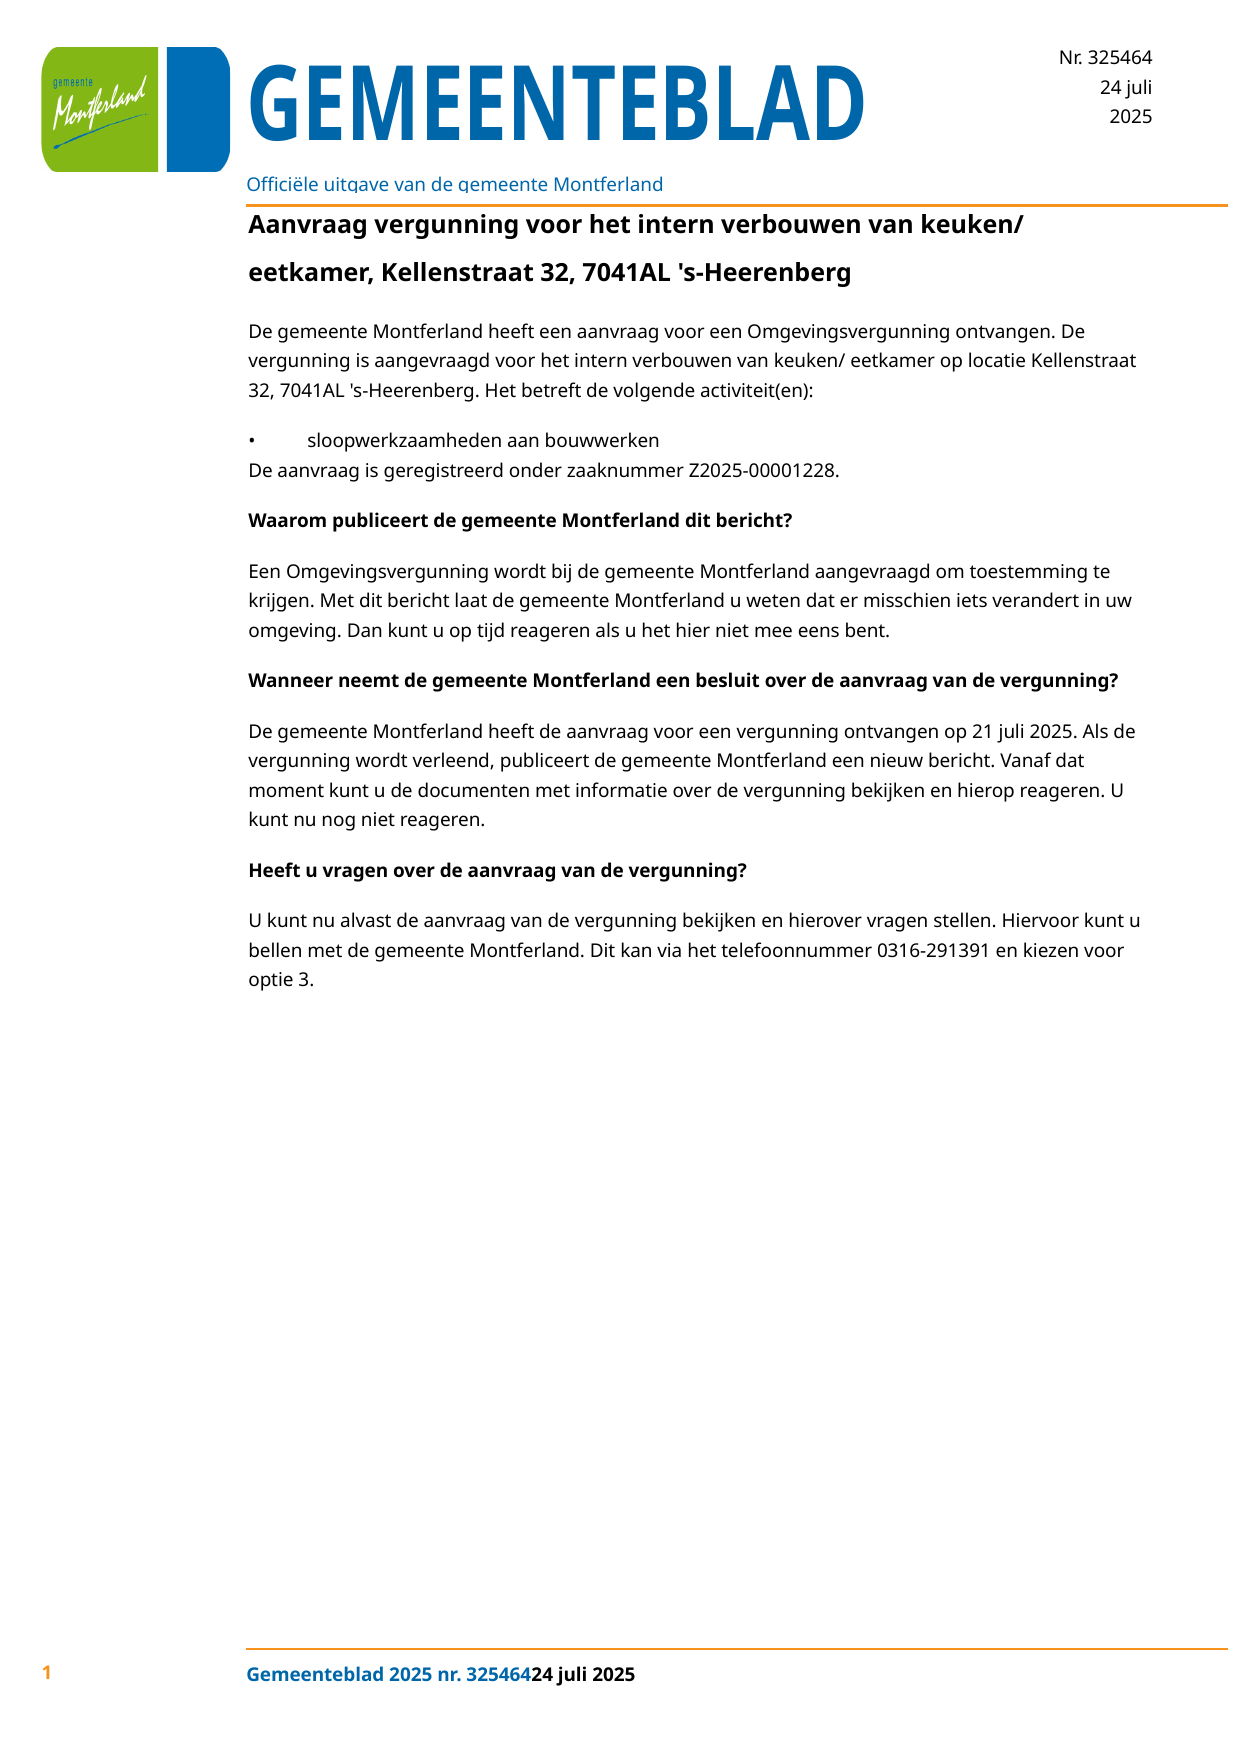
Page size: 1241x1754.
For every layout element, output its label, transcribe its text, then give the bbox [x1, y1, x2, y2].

text U kunt nu alvast de aanvraag van de vergunning bekijken en hierover vragen stellen. Hiervoor kunt u bellen met de gemeente Montferland. Dit kan via het telefoonnummer 0316-291391 en kiezen voor optie 3. [248, 907, 1152, 992]
text De aanvraag is geregistreerd onder zaaknummer Z2025-00001228. [248, 457, 1152, 483]
text Wanneer neemt de gemeente Montferland een besluit over de aanvraag van de vergunning? [248, 667, 1152, 693]
text De gemeente Montferland heeft de aanvraag voor een vergunning ontvangen op 21 juli 2025. Als de vergunning wordt verleend, publiceert de gemeente Montferland een nieuw bericht. Vanaf dat moment kunt u de documenten met informatie over de vergunning bekijken en hierop reageren. U kunt nu nog niet reageren. [248, 718, 1152, 832]
text De gemeente Montferland heeft een aanvraag voor een Omgevingsvergunning ontvangen. De vergunning is aangevraagd voor het intern verbouwen van keuken/ eetkamer op locatie Kellenstraat 32, 7041AL 's-Heerenberg. Het betreft de volgende activiteit(en): [248, 318, 1152, 403]
text Heeft u vragen over de aanvraag van de vergunning? [248, 857, 1152, 883]
text Waarom publiceert de gemeente Montferland dit bericht? [248, 507, 1152, 533]
text Aanvraag vergunning voor het intern verbouwen van keuken/ eetkamer, Kellenstraat 32, 7041AL 's-Heerenberg [248, 207, 1152, 288]
text Een Omgevingsvergunning wordt bij de gemeente Montferland aangevraagd om toestemming te krijgen. Met dit bericht laat de gemeente Montferland u weten dat er misschien iets verandert in uw omgeving. Dan kunt u op tijd reageren als u het hier niet mee eens bent. [248, 558, 1152, 643]
list sloopwerkzaamheden aan bouwwerken [248, 427, 1152, 453]
picture [41, 47, 231, 172]
